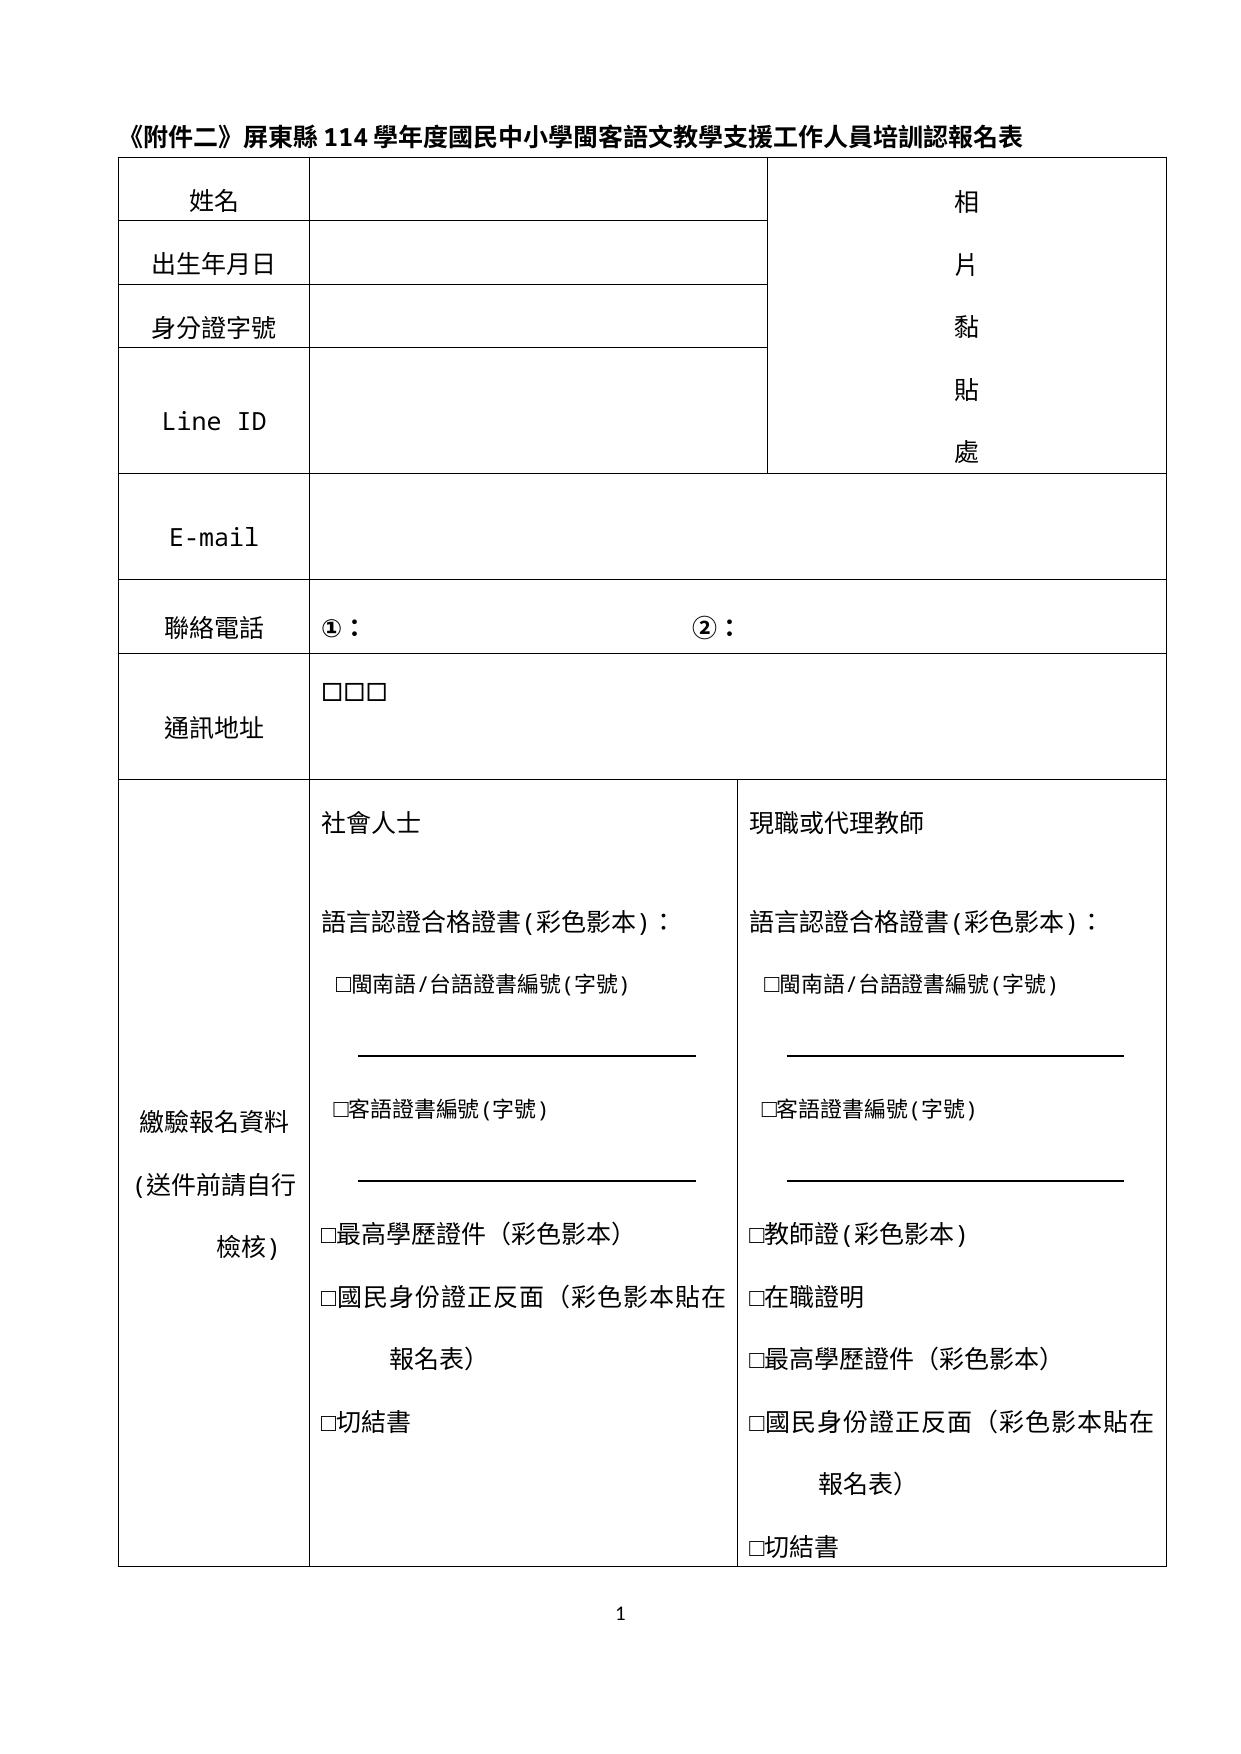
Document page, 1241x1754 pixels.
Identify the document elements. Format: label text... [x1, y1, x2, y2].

table_cell 通訊地址 [119, 654, 309, 779]
table_cell  [310, 654, 1166, 779]
table_cell 繳驗報名資料 (送件前請自行檢核) [119, 780, 309, 1566]
table_cell 聯絡電話 [119, 580, 309, 653]
table_cell E-mail [119, 474, 309, 579]
table_header [310, 158, 767, 220]
table_header 相 片 黏 貼 處 [768, 158, 1166, 473]
text 《附件二》屏東縣114學年度國民中小學閩客語文教學支援工作人員培訓認報名表 [118, 94, 1122, 157]
table_cell 身分證字號 [119, 285, 309, 347]
table_cell 現職或代理教師 語言認證合格證書(彩色影本)： □閩南語/台語證書編號(字號) □客語證書編號(字號) □教師證(彩色影本) □在職證明 □最高學歷證件（彩色影本） □國民身份證正反面（彩色影本貼在報名表） □切結書 [738, 780, 1166, 1566]
table_header 姓名 [119, 158, 309, 220]
table_cell ①： ②： [310, 580, 1166, 653]
table_cell 社會人士 語言認證合格證書(彩色影本)： □閩南語/台語證書編號(字號) □客語證書編號(字號) □最高學歷證件（彩色影本） □國民身份證正反面（彩色影本貼在報名表） □切結書 [310, 780, 737, 1566]
table_cell [310, 221, 767, 284]
table_cell [310, 285, 767, 347]
table_cell Line ID [119, 348, 309, 473]
table_cell [310, 474, 1166, 579]
table_cell 出生年月日 [119, 221, 309, 284]
table_cell [310, 348, 767, 473]
